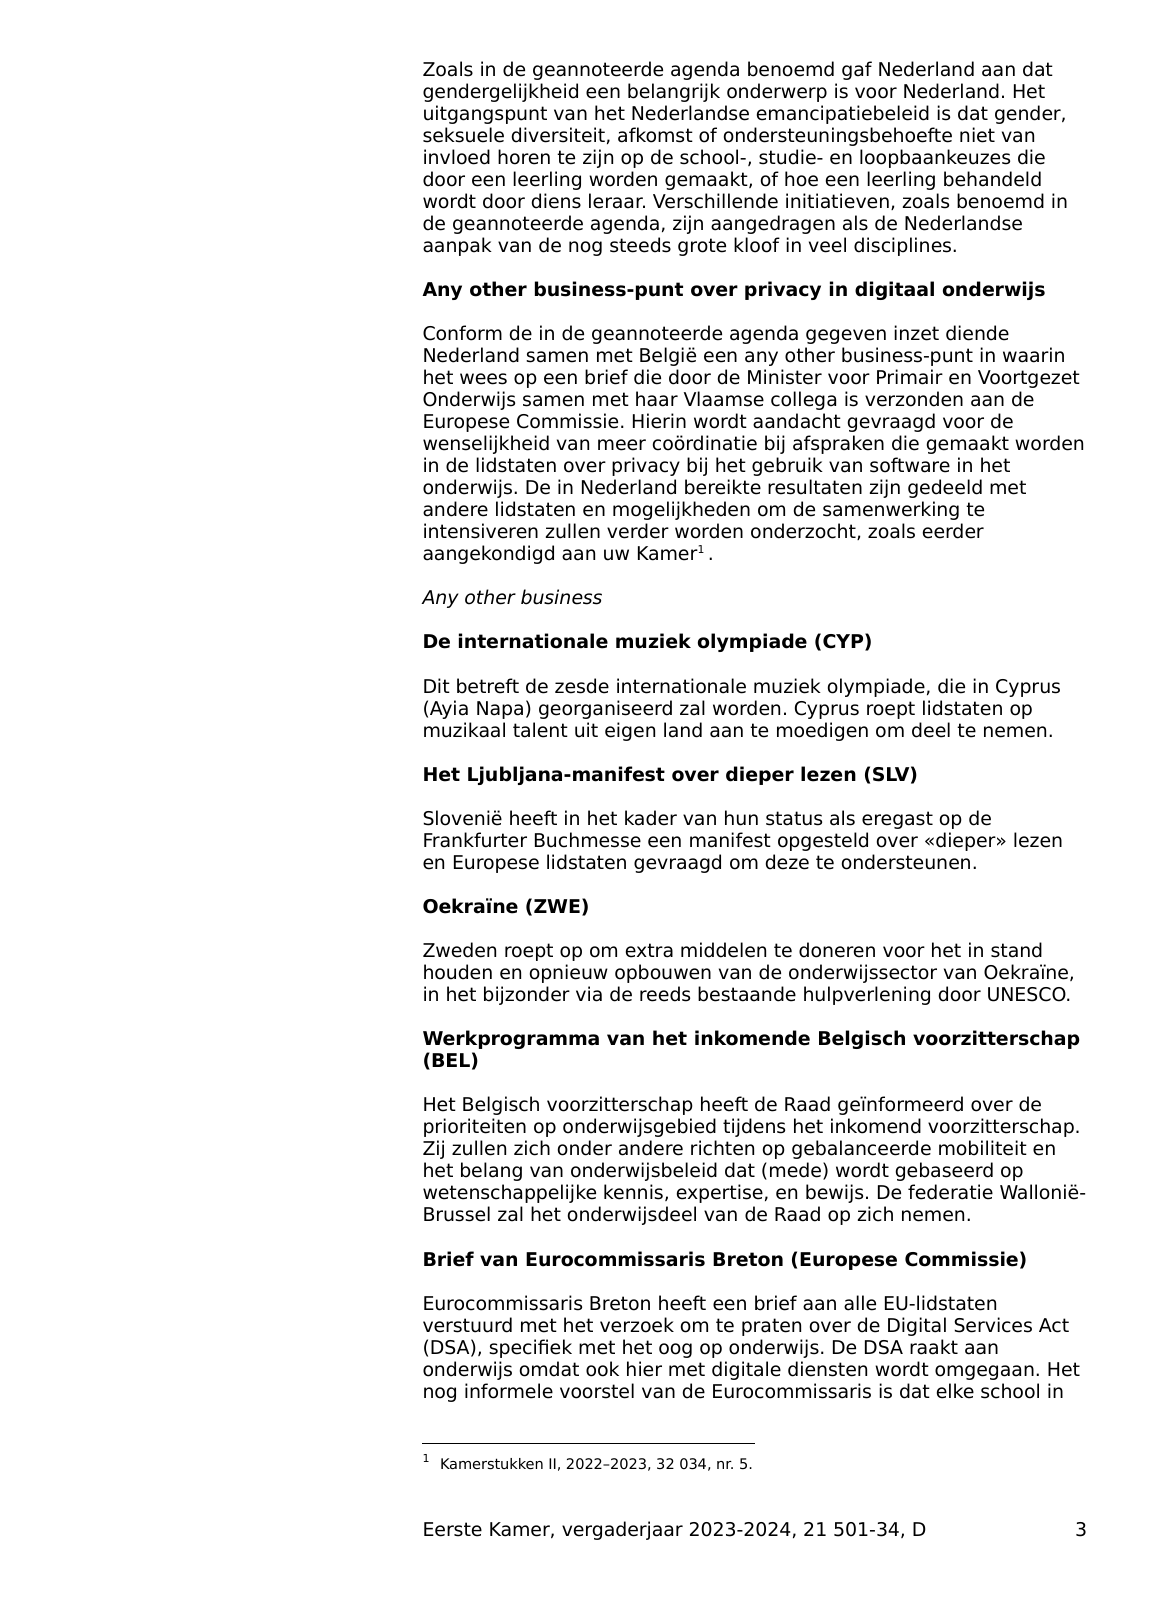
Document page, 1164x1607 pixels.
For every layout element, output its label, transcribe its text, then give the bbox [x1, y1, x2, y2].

text Eurocommissaris Breton heeft een brief aan alle EU-lidstaten verstuurd met het verzoek om te praten over de Digital Services Act (DSA), specifiek met het oog op onderwijs. De DSA raakt aan onderwijs omdat ook hier met digitale diensten wordt omgegaan. Het nog informele voorstel van de Eurocommissaris is dat elke school in [422, 1293, 1087, 1402]
subtitle De internationale muziek olympiade (CYP) [422, 631, 1087, 653]
text Het Belgisch voorzitterschap heeft de Raad geïnformeerd over de prioriteiten op onderwijsgebied tijdens het inkomend voorzitterschap. Zij zullen zich onder andere richten op gebalanceerde mobiliteit en het belang van onderwijsbeleid dat (mede) wordt gebaseerd op wetenschappelijke kennis, expertise, en bewijs. De federatie Wallonië-Brussel zal het onderwijsdeel van de Raad op zich nemen. [422, 1094, 1087, 1226]
subtitle Oekraïne (ZWE) [422, 896, 1087, 918]
text Conform de in de geannoteerde agenda gegeven inzet diende Nederland samen met België een any other business-punt in waarin het wees op een brief die door de Minister voor Primair en Voortgezet Onderwijs samen met haar Vlaamse collega is verzonden aan de Europese Commissie. Hierin wordt aandacht gevraagd voor de wenselijkheid van meer coördinatie bij afspraken die gemaakt worden in de lidstaten over privacy bij het gebruik van software in het onderwijs. De in Nederland bereikte resultaten zijn gedeeld met andere lidstaten en mogelijkheden om de samenwerking te intensiveren zullen verder worden onderzocht, zoals eerder aangekondigd aan uw Kamer. [422, 323, 1087, 565]
subtitle Werkprogramma van het inkomende Belgisch voorzitterschap (BEL) [422, 1028, 1087, 1072]
subtitle Any other business [422, 587, 1087, 609]
subtitle Any other business-punt over privacy in digitaal onderwijs [422, 279, 1087, 301]
text Slovenië heeft in het kader van hun status als eregast op de Frankfurter Buchmesse een manifest opgesteld over «dieper» lezen en Europese lidstaten gevraagd om deze te ondersteunen. [422, 808, 1087, 874]
text Zoals in de geannoteerde agenda benoemd gaf Nederland aan dat gendergelijkheid een belangrijk onderwerp is voor Nederland. Het uitgangspunt van het Nederlandse emancipatiebeleid is dat gender, seksuele diversiteit, afkomst of ondersteuningsbehoefte niet van invloed horen te zijn op de school-, studie- en loopbaankeuzes die door een leerling worden gemaakt, of hoe een leerling behandeld wordt door diens leraar. Verschillende initiatieven, zoals benoemd in de geannoteerde agenda, zijn aangedragen als de Nederlandse aanpak van de nog steeds grote kloof in veel disciplines. [422, 59, 1087, 257]
text Dit betreft de zesde internationale muziek olympiade, die in Cyprus (Ayia Napa) georganiseerd zal worden. Cyprus roept lidstaten op muzikaal talent uit eigen land aan te moedigen om deel te nemen. [422, 676, 1087, 741]
subtitle Brief van Eurocommissaris Breton (Europese Commissie) [422, 1248, 1087, 1270]
text Kamerstukken II, 2022–2023, 32 034, nr. 5. [422, 1452, 1087, 1474]
subtitle Het Ljubljana-manifest over dieper lezen (SLV) [422, 764, 1087, 786]
text Zweden roept op om extra middelen te doneren voor het in stand houden en opnieuw opbouwen van de onderwijssector van Oekraïne, in het bijzonder via de reeds bestaande hulpverlening door UNESCO. [422, 940, 1087, 1006]
